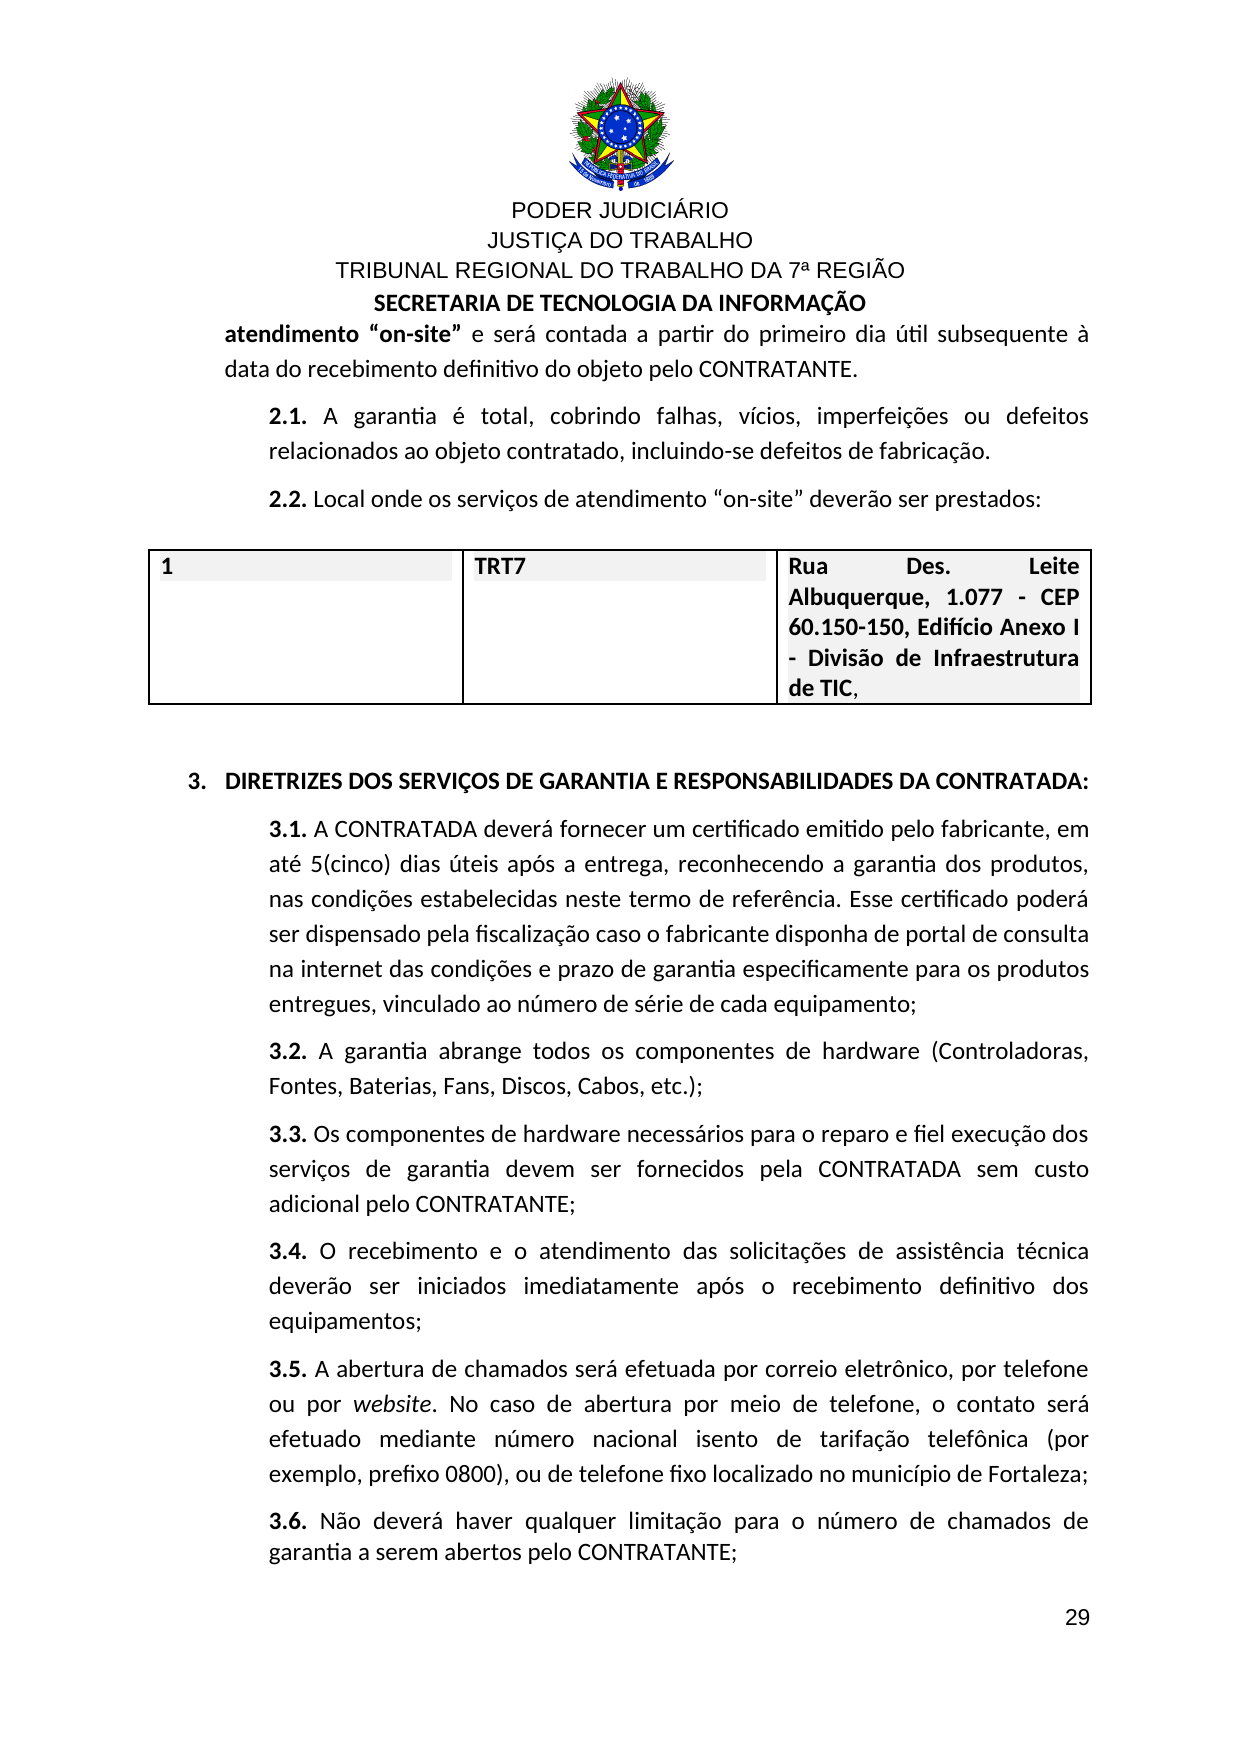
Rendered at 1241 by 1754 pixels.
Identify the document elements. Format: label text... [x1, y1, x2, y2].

text 3.5. A abertura de chamados será efetuada por correio eletrônico, por telefone ou por website. No caso de abertura por meio de telefone, o contato será efetuado mediante número nacional isento de tarifação telefônica (por exemplo, prefixo 0800), ou de telefone fixo localizado no município de Fortaleza; [269, 1353, 1090, 1488]
table_header TRT7 [464, 551, 776, 703]
text atendimento “on-site” e será contada a partir do primeiro dia útil subsequente à data do recebimento definitivo do objeto pelo CONTRATANTE. [187, 318, 1090, 383]
table_header 1 [150, 551, 462, 703]
text 3.2. A garantia abrange todos os componentes de hardware (Controladoras, Fontes, Baterias, Fans, Discos, Cabos, etc.); [269, 1035, 1090, 1101]
text 3.4. O recebimento e o atendimento das solicitações de assistência técnica deverão ser iniciados imediatamente após o recebimento definitivo dos equipamentos; [269, 1235, 1090, 1336]
text 3. DIRETRIZES DOS SERVIÇOS DE GARANTIA E RESPONSABILIDADES DA CONTRATADA: [187, 765, 1090, 796]
text 2.1. A garantia é total, cobrindo falhas, vícios, imperfeições ou defeitos relacionados ao objeto contratado, incluindo-se defeitos de fabricação. [269, 400, 1090, 466]
text 3.6. Não deverá haver qualquer limitação para o número de chamados de garantia a serem abertos pelo CONTRATANTE; [269, 1505, 1090, 1566]
text 2.2. Local onde os serviços de atendimento “on-site” deverão ser prestados: [269, 483, 1090, 513]
text 3.1. A CONTRATADA deverá fornecer um certificado emitido pelo fabricante, em até 5(cinco) dias úteis após a entrega, reconhecendo a garantia dos produtos, nas condições estabelecidas neste termo de referência. Esse certificado poderá ser dispensado pela fiscalização caso o fabricante disponha de portal de consulta na internet das condições e prazo de garantia especificamente para os produtos entregues, vinculado ao número de série de cada equipamento; [269, 813, 1090, 1018]
text 3.3. Os componentes de hardware necessários para o reparo e fiel execução dos serviços de garantia devem ser fornecidos pela CONTRATADA sem custo adicional pelo CONTRATANTE; [269, 1118, 1090, 1218]
